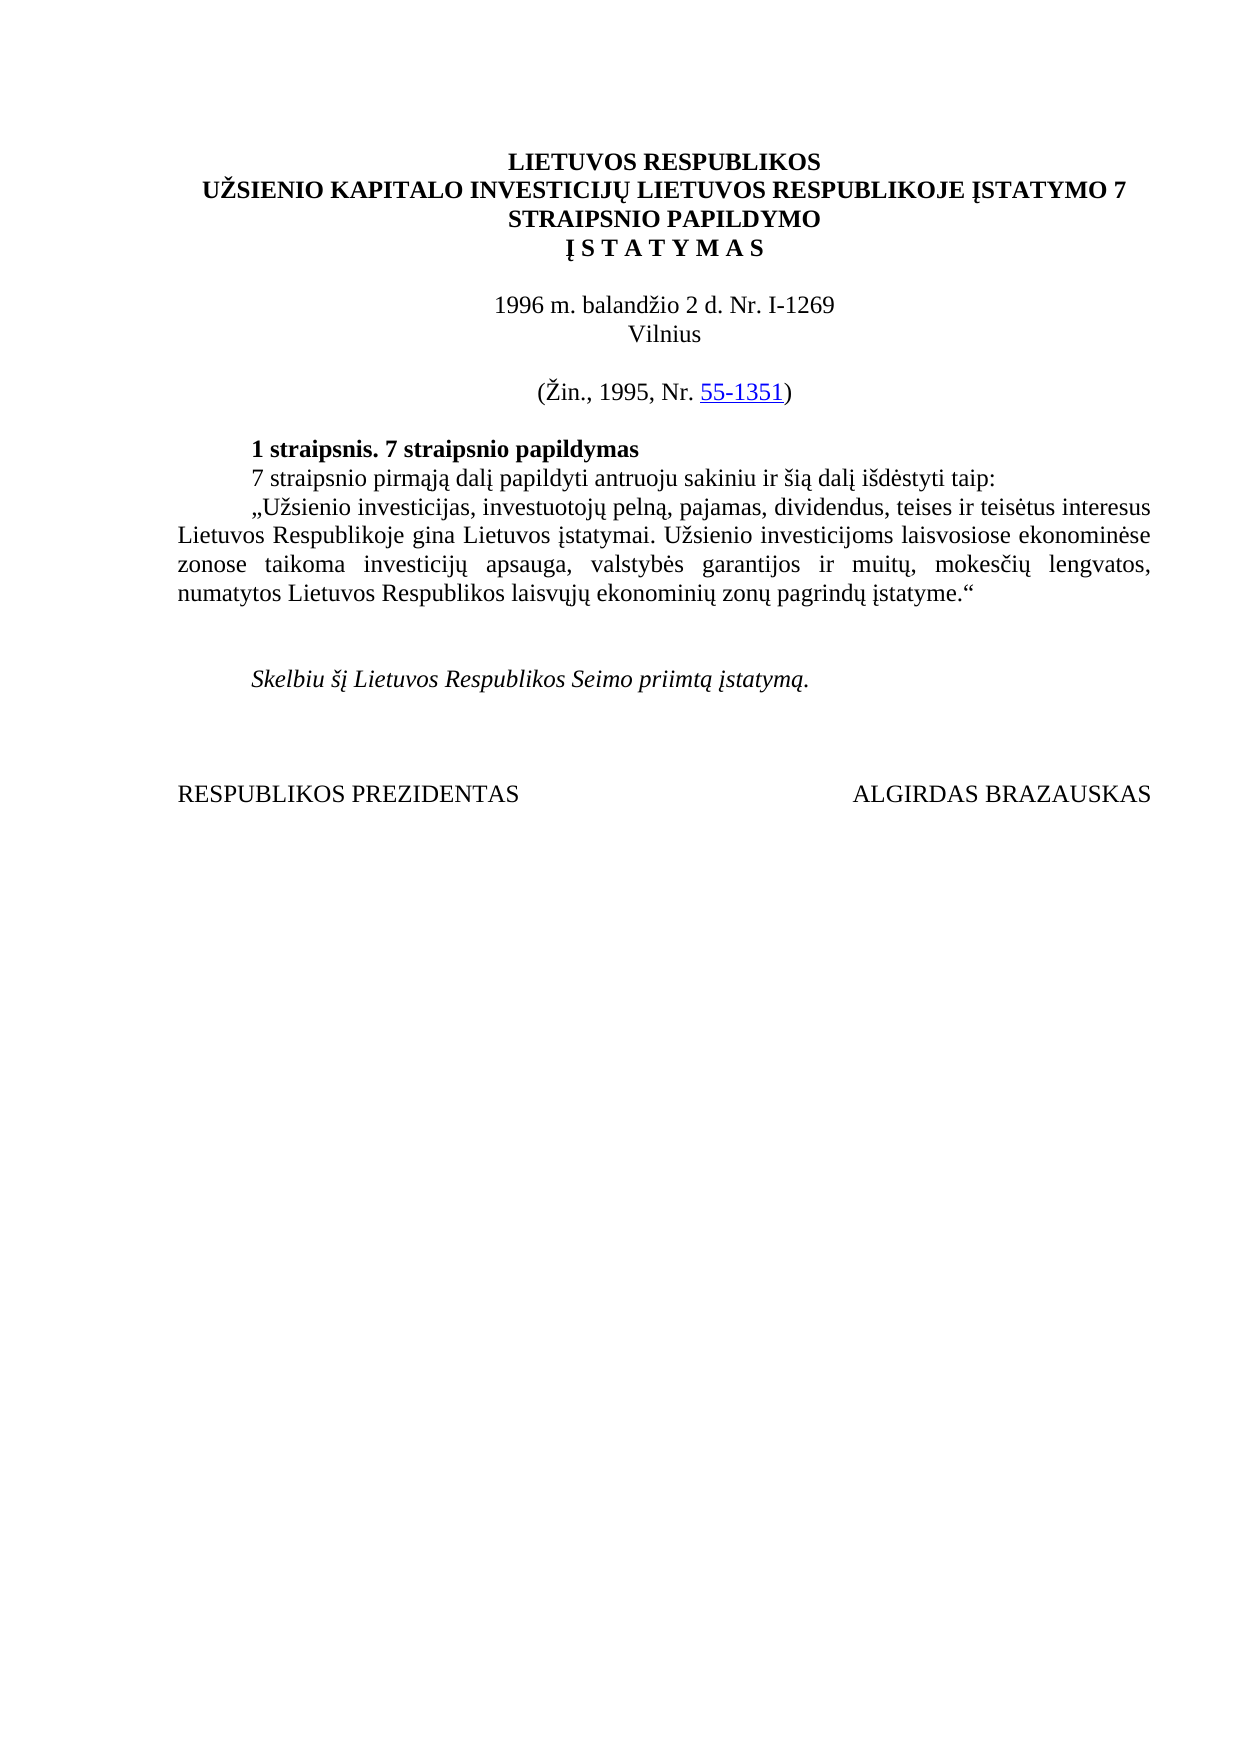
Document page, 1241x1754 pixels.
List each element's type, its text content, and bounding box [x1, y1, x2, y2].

text UŽSIENIO KAPITALO INVESTICIJŲ LIETUVOS RESPUBLIKOJE ĮSTATYMO 7 STRAIPSNIO PAPILDYMO [177, 176, 1152, 233]
text 1996 m. balandžio 2 d. Nr. I-1269 [177, 291, 1152, 319]
text (Žin., 1995, Nr. 55-1351) [177, 377, 1152, 406]
text „Užsienio investicijas, investuotojų pelną, pajamas, dividendus, teises ir teisėtus interesus Lietuvos Respublikoje gina Lietuvos įstatymai. Užsienio investicijoms laisvosiose ekonominėse zonose taikoma investicijų apsauga, valstybės garantijos ir muitų, mokesčių lengvatos, numatytos Lietuvos Respublikos laisvųjų ekonominių zonų pagrindų įstatyme.“ [177, 492, 1152, 607]
text LIETUVOS RESPUBLIKOS [177, 147, 1152, 176]
text Skelbiu šį Lietuvos Respublikos Seimo priimtą įstatymą. [177, 664, 1152, 693]
text 1 straipsnis. 7 straipsnio papildymas [177, 434, 1152, 463]
text Vilnius [177, 319, 1152, 348]
text 7 straipsnio pirmąją dalį papildyti antruoju sakiniu ir šią dalį išdėstyti taip: [177, 463, 1152, 492]
text RESPUBLIKOS PREZIDENTAS ALGIRDAS BRAZAUSKAS [177, 779, 1152, 808]
text Į S T A T Y M A S [177, 233, 1152, 262]
